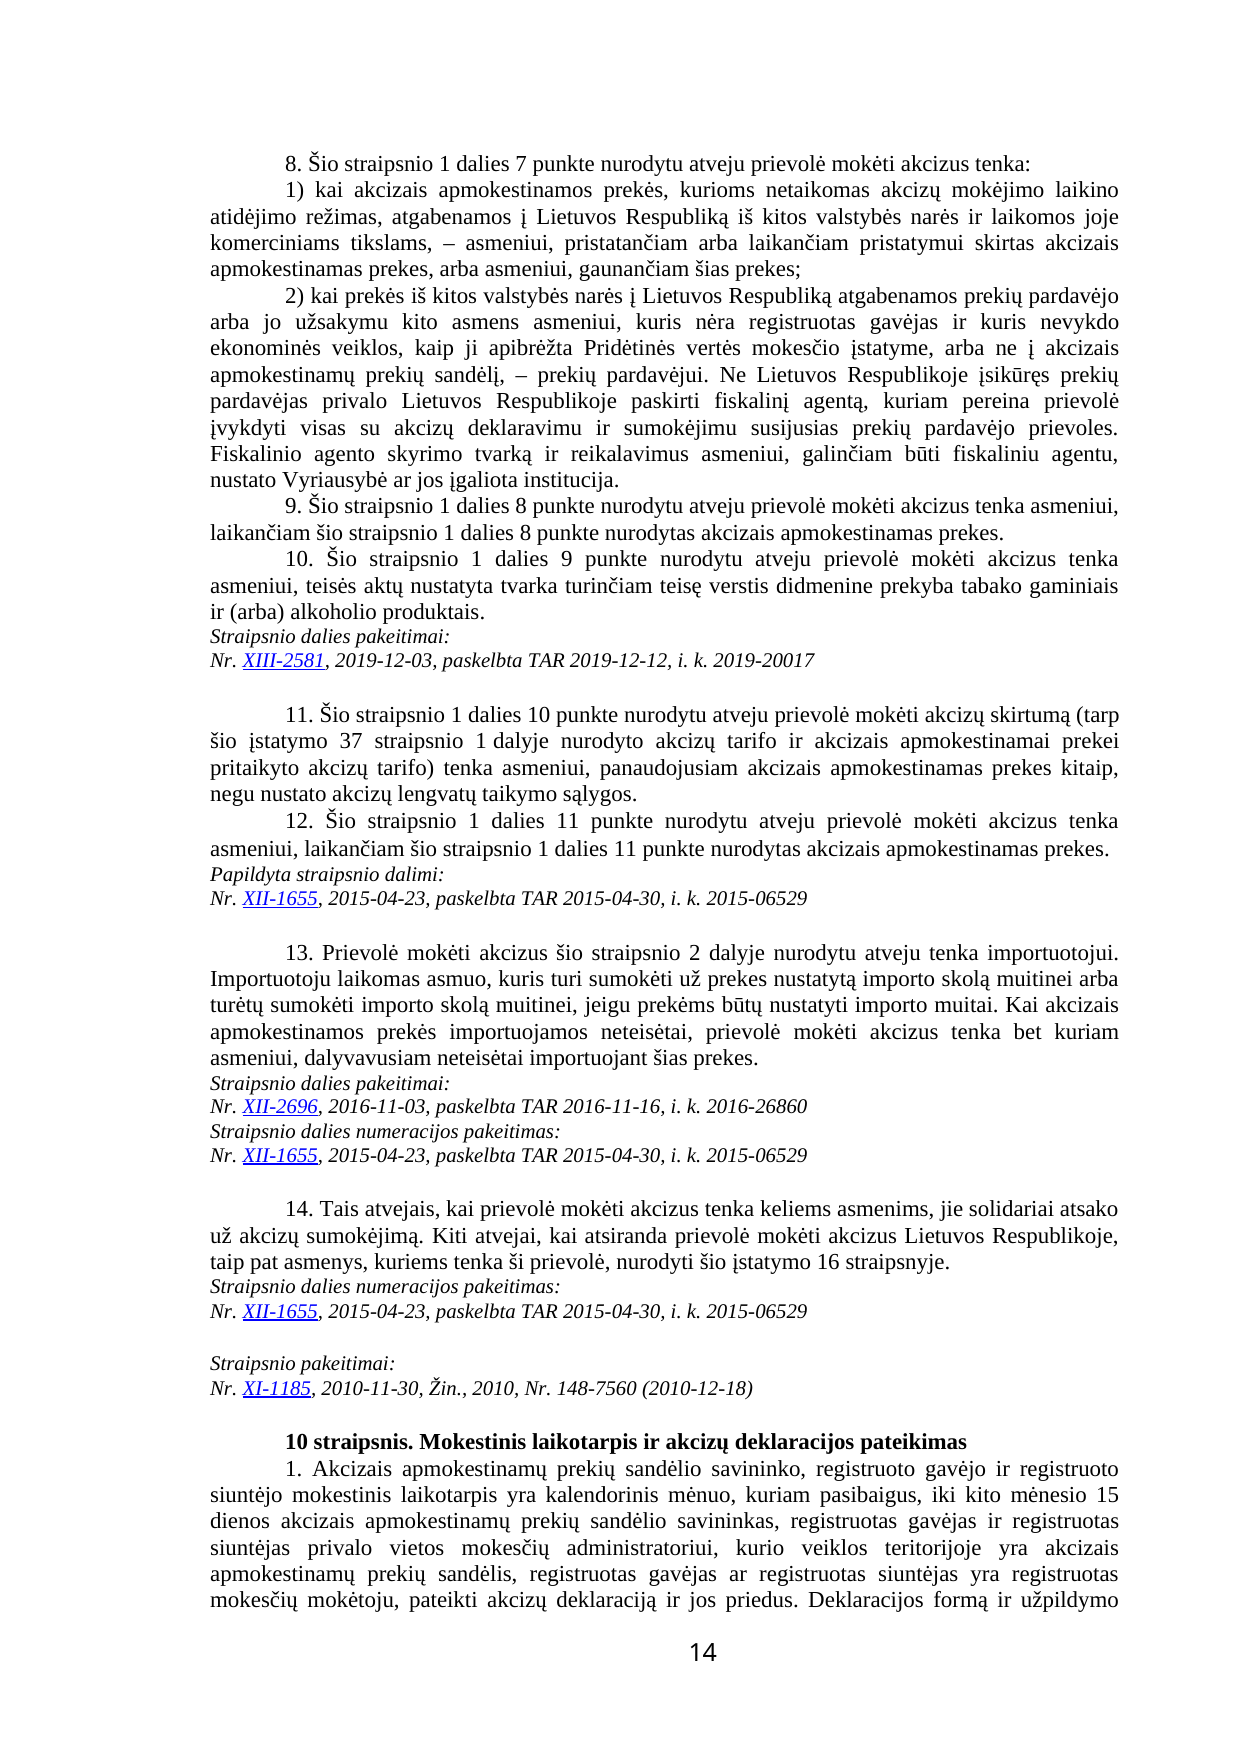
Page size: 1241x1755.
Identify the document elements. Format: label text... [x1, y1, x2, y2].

text 1. Akcizais apmokestinamų prekių sandėlio savininko, registruoto gavėjo ir registruoto siuntėjo mokestinis laikotarpis yra kalendorinis mėnuo, kuriam pasibaigus, iki kito mėnesio 15 dienos akcizais apmokestinamų prekių sandėlio savininkas, registruotas gavėjas ir registruotas siuntėjas privalo vietos mokesčių administratoriui, kurio veiklos teritorijoje yra akcizais apmokestinamų prekių sandėlis, registruotas gavėjas ar registruotas siuntėjas yra registruotas mokesčių mokėtoju, pateikti akcizų deklaraciją ir jos priedus. Deklaracijos formą ir užpildymo [210, 1454, 1120, 1613]
text Straipsnio dalies pakeitimai: [210, 1070, 1120, 1094]
text 10. Šio straipsnio 1 dalies 9 punkte nurodytu atveju prievolė mokėti akcizus tenka asmeniui, teisės aktų nustatyta tvarka turinčiam teisę verstis didmenine prekyba tabako gaminiais ir (arba) alkoholio produktais. [210, 545, 1120, 624]
text 12. Šio straipsnio 1 dalies 11 punkte nurodytu atveju prievolė mokėti akcizus tenka asmeniui, laikančiam šio straipsnio 1 dalies 11 punkte nurodytas akcizais apmokestinamas prekes. [210, 807, 1120, 862]
subtitle 10 straipsnis. Mokestinis laikotarpis ir akcizų deklaracijos pateikimas [210, 1428, 1120, 1454]
text Nr. XII-1655, 2015-04-23, paskelbta TAR 2015-04-30, i. k. 2015-06529 [210, 886, 1120, 910]
text Straipsnio dalies pakeitimai: [210, 624, 1120, 648]
text Straipsnio pakeitimai: [210, 1351, 1120, 1375]
text 14. Tais atvejais, kai prievolė mokėti akcizus tenka keliems asmenims, jie solidariai atsako už akcizų sumokėjimą. Kiti atvejai, kai atsiranda prievolė mokėti akcizus Lietuvos Respublikoje, taip pat asmenys, kuriems tenka ši prievolė, nurodyti šio įstatymo 16 straipsnyje. [210, 1195, 1120, 1274]
text 13. Prievolė mokėti akcizus šio straipsnio 2 dalyje nurodytu atveju tenka importuotojui. Importuotoju laikomas asmuo, kuris turi sumokėti už prekes nustatytą importo skolą muitinei arba turėtų sumokėti importo skolą muitinei, jeigu prekėms būtų nustatyti importo muitai. Kai akcizais apmokestinamos prekės importuojamos neteisėtai, prievolė mokėti akcizus tenka bet kuriam asmeniui, dalyvavusiam neteisėtai importuojant šias prekes. [210, 939, 1120, 1070]
text Nr. XI-1185, 2010-11-30, Žin., 2010, Nr. 148-7560 (2010-12-18) [210, 1375, 1120, 1399]
text 9. Šio straipsnio 1 dalies 8 punkte nurodytu atveju prievolė mokėti akcizus tenka asmeniui, laikančiam šio straipsnio 1 dalies 8 punkte nurodytas akcizais apmokestinamas prekes. [210, 493, 1120, 545]
text 11. Šio straipsnio 1 dalies 10 punkte nurodytu atveju prievolė mokėti akcizų skirtumą (tarp šio įstatymo 37 straipsnio 1 dalyje nurodyto akcizų tarifo ir akcizais apmokestinamai prekei pritaikyto akcizų tarifo) tenka asmeniui, panaudojusiam akcizais apmokestinamas prekes kitaip, negu nustato akcizų lengvatų taikymo sąlygos. [210, 701, 1120, 807]
text Papildyta straipsnio dalimi: [210, 862, 1120, 886]
text 1) kai akcizais apmokestinamos prekės, kurioms netaikomas akcizų mokėjimo laikino atidėjimo režimas, atgabenamos į Lietuvos Respubliką iš kitos valstybės narės ir laikomos joje komerciniams tikslams, – asmeniui, pristatančiam arba laikančiam pristatymui skirtas akcizais apmokestinamas prekes, arba asmeniui, gaunančiam šias prekes; [210, 176, 1120, 282]
text Straipsnio dalies numeracijos pakeitimas: [210, 1118, 1120, 1143]
text Nr. XII-1655, 2015-04-23, paskelbta TAR 2015-04-30, i. k. 2015-06529 [210, 1298, 1120, 1323]
text Nr. XIII-2581, 2019-12-03, paskelbta TAR 2019-12-12, i. k. 2019-20017 [210, 648, 1120, 672]
text Straipsnio dalies numeracijos pakeitimas: [210, 1274, 1120, 1298]
text Nr. XII-1655, 2015-04-23, paskelbta TAR 2015-04-30, i. k. 2015-06529 [210, 1143, 1120, 1167]
text 8. Šio straipsnio 1 dalies 7 punkte nurodytu atveju prievolė mokėti akcizus tenka: [210, 150, 1120, 176]
text 2) kai prekės iš kitos valstybės narės į Lietuvos Respubliką atgabenamos prekių pardavėjo arba jo užsakymu kito asmens asmeniui, kuris nėra registruotas gavėjas ir kuris nevykdo ekonominės veiklos, kaip ji apibrėžta Pridėtinės vertės mokesčio įstatyme, arba ne į akcizais apmokestinamų prekių sandėlį, – prekių pardavėjui. Ne Lietuvos Respublikoje įsikūręs prekių pardavėjas privalo Lietuvos Respublikoje paskirti fiskalinį agentą, kuriam pereina prievolė įvykdyti visas su akcizų deklaravimu ir sumokėjimu susijusias prekių pardavėjo prievoles. Fiskalinio agento skyrimo tvarką ir reikalavimus asmeniui, galinčiam būti fiskaliniu agentu, nustato Vyriausybė ar jos įgaliota institucija. [210, 282, 1120, 493]
text Nr. XII-2696, 2016-11-03, paskelbta TAR 2016-11-16, i. k. 2016-26860 [210, 1094, 1120, 1118]
